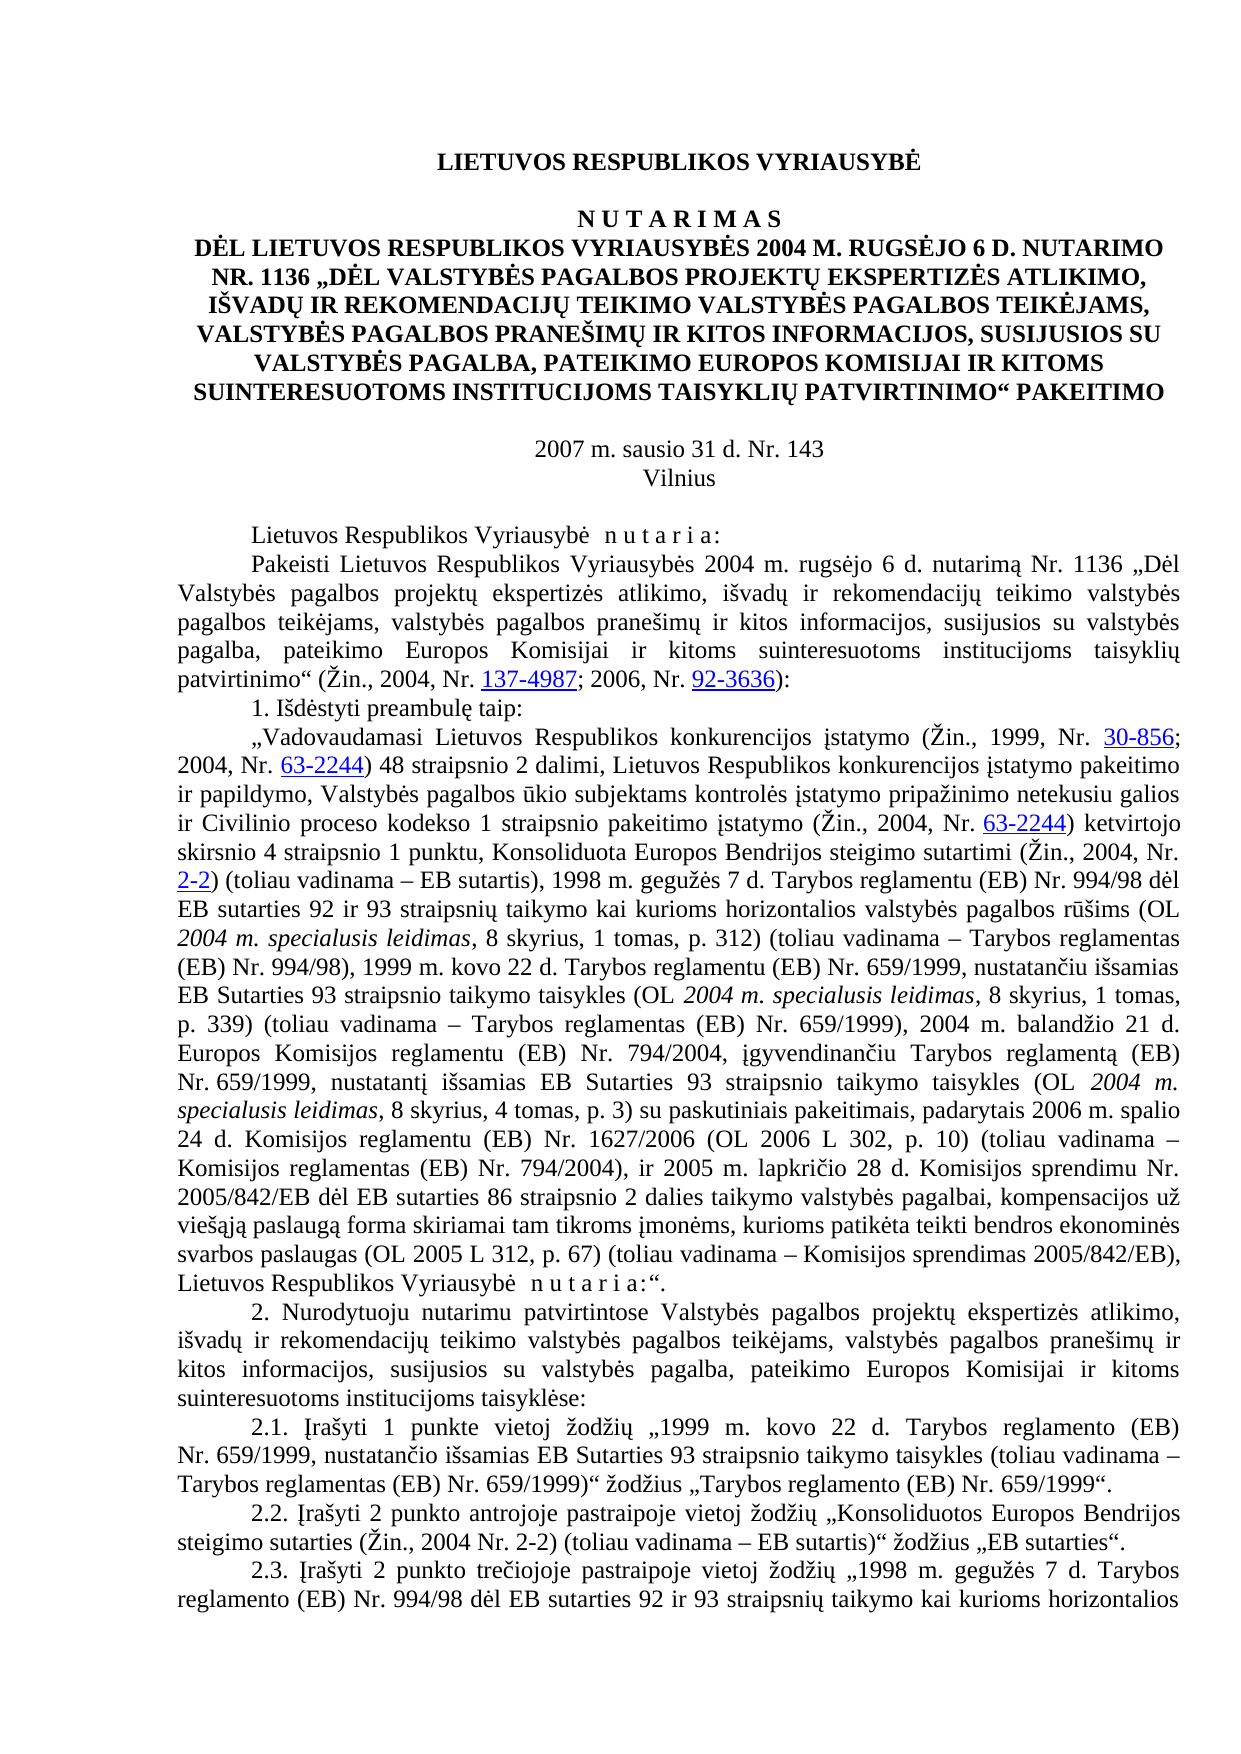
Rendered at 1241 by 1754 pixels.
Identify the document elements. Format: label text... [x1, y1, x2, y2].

text LIETUVOS RESPUBLIKOS VYRIAUSYBĖ [177, 147, 1181, 176]
text 2.1. Įrašyti 1 punkte vietoj žodžių „1999 m. kovo 22 d. Tarybos reglamento (EB) Nr. 659/1999, nustatančio išsamias EB Sutarties 93 straipsnio taikymo taisykles (toliau vadinama – Tarybos reglamentas (EB) Nr. 659/1999)“ žodžius „Tarybos reglamento (EB) Nr. 659/1999“. [177, 1412, 1181, 1498]
text Pakeisti Lietuvos Respublikos Vyriausybės 2004 m. rugsėjo 6 d. nutarimą Nr. 1136 „Dėl Valstybės pagalbos projektų ekspertizės atlikimo, išvadų ir rekomendacijų teikimo valstybės pagalbos teikėjams, valstybės pagalbos pranešimų ir kitos informacijos, susijusios su valstybės pagalba, pateikimo Europos Komisijai ir kitoms suinteresuotoms institucijoms taisyklių patvirtinimo“ (Žin., 2004, Nr. 137-4987; 2006, Nr. 92-3636): [177, 549, 1181, 693]
text DĖL LIETUVOS RESPUBLIKOS VYRIAUSYBĖS 2004 M. RUGSĖJO 6 D. NUTARIMO NR. 1136 „DĖL VALSTYBĖS PAGALBOS PROJEKTŲ EKSPERTIZĖS ATLIKIMO, IŠVADŲ IR REKOMENDACIJŲ TEIKIMO VALSTYBĖS PAGALBOS TEIKĖJAMS, VALSTYBĖS PAGALBOS PRANEŠIMŲ IR KITOS INFORMACIJOS, SUSIJUSIOS SU VALSTYBĖS PAGALBA, PATEIKIMO EUROPOS KOMISIJAI IR KITOMS SUINTERESUOTOMS INSTITUCIJOMS TAISYKLIŲ PATVIRTINIMO“ PAKEITIMO [177, 233, 1181, 406]
text Lietuvos Respublikos Vyriausybė nutaria: [177, 521, 1181, 549]
text N U T A R I M A S [177, 204, 1181, 233]
text „Vadovaudamasi Lietuvos Respublikos konkurencijos įstatymo (Žin., 1999, Nr. 30-856; 2004, Nr. 63-2244) 48 straipsnio 2 dalimi, Lietuvos Respublikos konkurencijos įstatymo pakeitimo ir papildymo, Valstybės pagalbos ūkio subjektams kontrolės įstatymo pripažinimo netekusiu galios ir Civilinio proceso kodekso 1 straipsnio pakeitimo įstatymo (Žin., 2004, Nr. 63-2244) ketvirtojo skirsnio 4 straipsnio 1 punktu, Konsoliduota Europos Bendrijos steigimo sutartimi (Žin., 2004, Nr. 2-2) (toliau vadinama – EB sutartis), 1998 m. gegužės 7 d. Tarybos reglamentu (EB) Nr. 994/98 dėl EB sutarties 92 ir 93 straipsnių taikymo kai kurioms horizontalios valstybės pagalbos rūšims (OL 2004 m. specialusis leidimas, 8 skyrius, 1 tomas, p. 312) (toliau vadinama – Tarybos reglamentas (EB) Nr. 994/98), 1999 m. kovo 22 d. Tarybos reglamentu (EB) Nr. 659/1999, nustatančiu išsamias EB Sutarties 93 straipsnio taikymo taisykles (OL 2004 m. specialusis leidimas, 8 skyrius, 1 tomas, p. 339) (toliau vadinama – Tarybos reglamentas (EB) Nr. 659/1999), 2004 m. balandžio 21 d. Europos Komisijos reglamentu (EB) Nr. 794/2004, įgyvendinančiu Tarybos reglamentą (EB) Nr. 659/1999, nustatantį išsamias EB Sutarties 93 straipsnio taikymo taisykles (OL 2004 m. specialusis leidimas, 8 skyrius, 4 tomas, p. 3) su paskutiniais pakeitimais, padarytais 2006 m. spalio 24 d. Komisijos reglamentu (EB) Nr. 1627/2006 (OL 2006 L 302, p. 10) (toliau vadinama – Komisijos reglamentas (EB) Nr. 794/2004), ir 2005 m. lapkričio 28 d. Komisijos sprendimu Nr. 2005/842/EB dėl EB sutarties 86 straipsnio 2 dalies taikymo valstybės pagalbai, kompensacijos už viešąją paslaugą forma skiriamai tam tikroms įmonėms, kurioms patikėta teikti bendros ekonominės svarbos paslaugas (OL 2005 L 312, p. 67) (toliau vadinama – Komisijos sprendimas 2005/842/EB), Lietuvos Respublikos Vyriausybė nutaria:“. [177, 722, 1181, 1297]
text 2. Nurodytuoju nutarimu patvirtintose Valstybės pagalbos projektų ekspertizės atlikimo, išvadų ir rekomendacijų teikimo valstybės pagalbos teikėjams, valstybės pagalbos pranešimų ir kitos informacijos, susijusios su valstybės pagalba, pateikimo Europos Komisijai ir kitoms suinteresuotoms institucijoms taisyklėse: [177, 1297, 1181, 1412]
text 2007 m. sausio 31 d. Nr. 143 [177, 434, 1181, 463]
text 2.3. Įrašyti 2 punkto trečiojoje pastraipoje vietoj žodžių „1998 m. gegužės 7 d. Tarybos reglamento (EB) Nr. 994/98 dėl EB sutarties 92 ir 93 straipsnių taikymo kai kurioms horizontalios [177, 1556, 1181, 1613]
text 1. Išdėstyti preambulę taip: [177, 693, 1181, 722]
text 2.2. Įrašyti 2 punkto antrojoje pastraipoje vietoj žodžių „Konsoliduotos Europos Bendrijos steigimo sutarties (Žin., 2004 Nr. 2-2) (toliau vadinama – EB sutartis)“ žodžius „EB sutarties“. [177, 1498, 1181, 1556]
text Vilnius [177, 463, 1181, 492]
